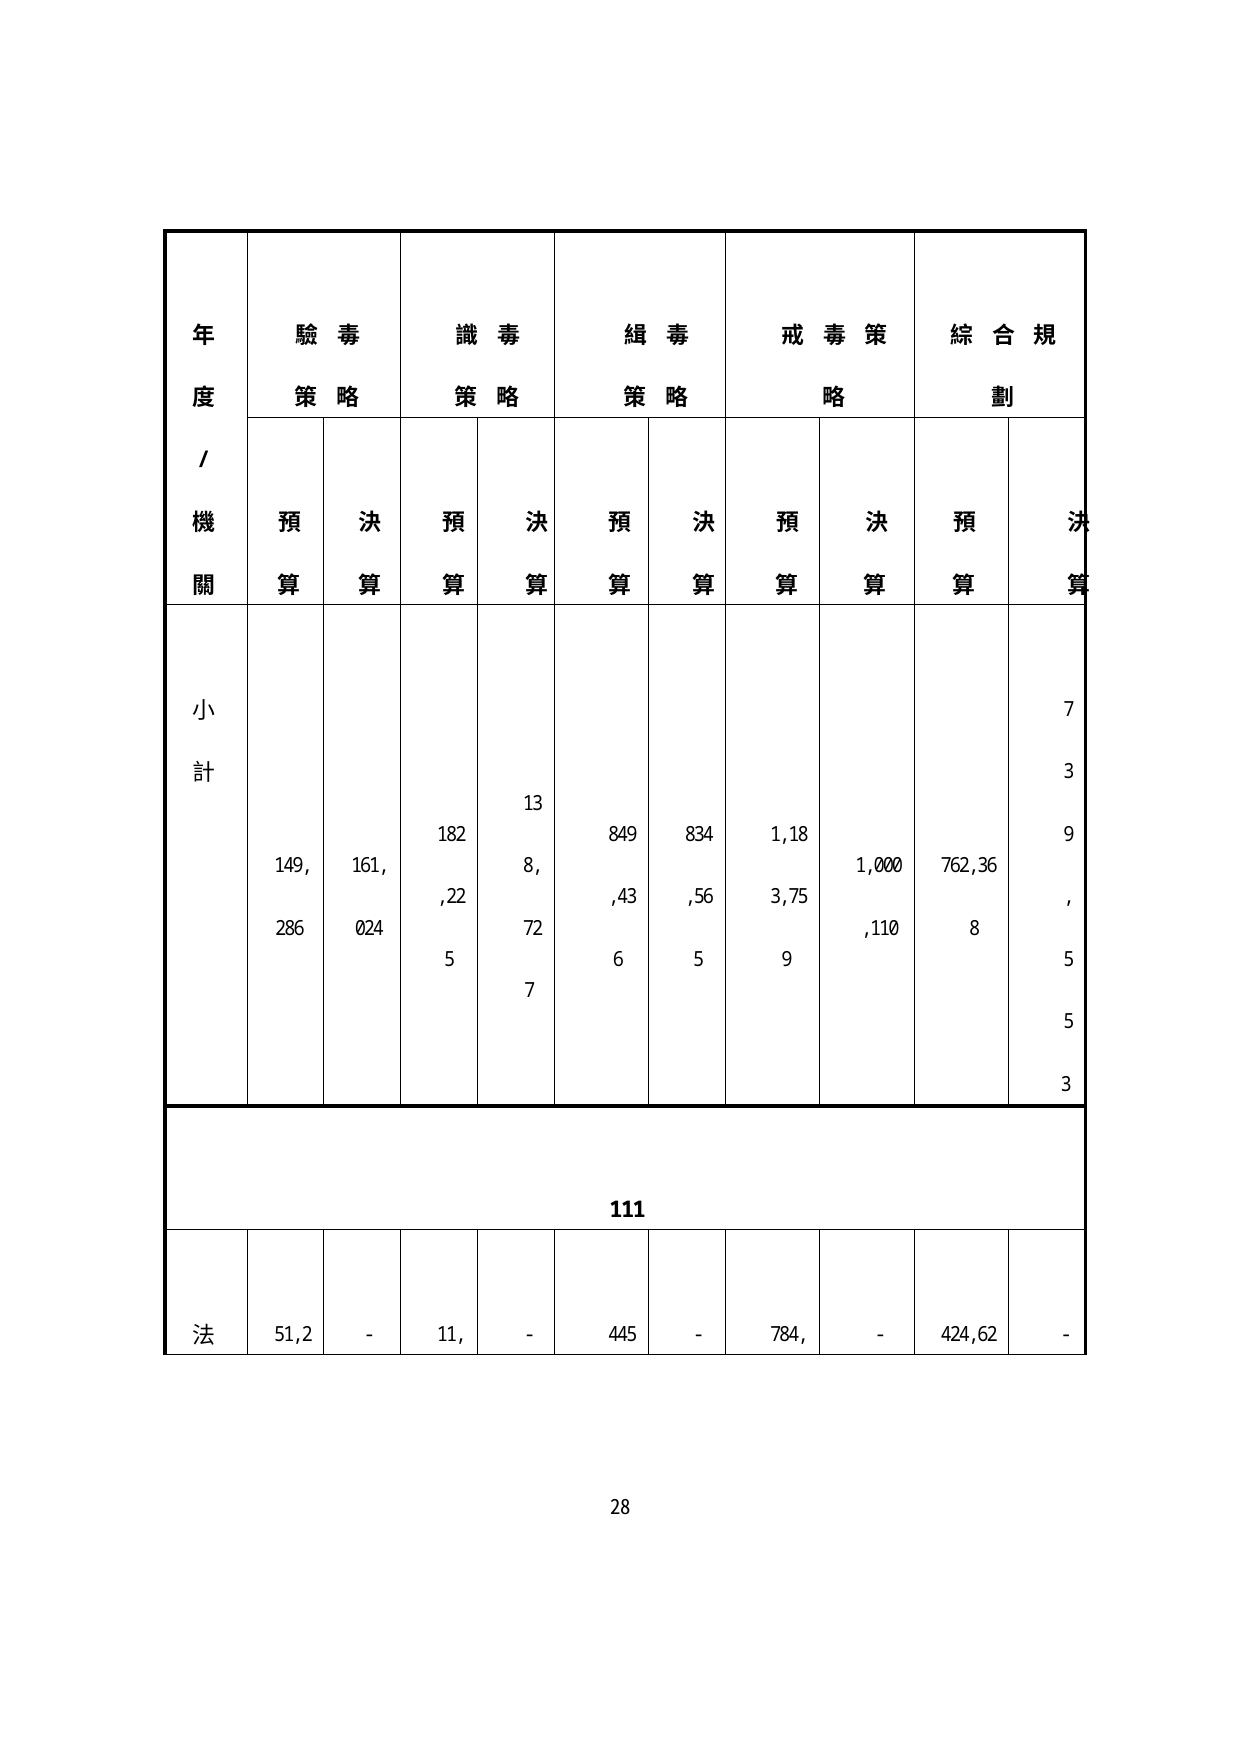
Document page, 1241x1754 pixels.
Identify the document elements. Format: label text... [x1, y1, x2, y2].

table_cell 預算 [915, 418, 1008, 604]
table_header 識毒策略 [401, 233, 554, 417]
table_cell 決算 [478, 418, 554, 604]
table_cell 小計 [167, 605, 247, 1104]
table_header 緝毒策略 [555, 233, 725, 417]
table_cell 11, [401, 1230, 477, 1354]
table_cell - [1009, 1230, 1084, 1354]
table_cell 決算 [1009, 418, 1084, 604]
table_cell 決算 [649, 418, 725, 604]
table_cell 111 [167, 1108, 1084, 1229]
table_cell 決算 [820, 418, 914, 604]
table_cell 739,553 [1009, 605, 1084, 1104]
table_header 綜合規劃 [915, 233, 1084, 417]
table_cell 預算 [555, 418, 648, 604]
table_cell - [478, 1230, 554, 1354]
table_cell 1,183,759 [726, 605, 819, 1104]
table_cell 834,565 [649, 605, 725, 1104]
table_header 驗毒策略 [248, 233, 400, 417]
table_cell 1,000,110 [820, 605, 914, 1104]
table_cell 762,368 [915, 605, 1008, 1104]
table_cell - [649, 1230, 725, 1354]
table_cell 決算 [324, 418, 400, 604]
table_cell 51,269 [248, 1230, 323, 1354]
table_cell 445 [555, 1230, 648, 1354]
table_cell 預算 [248, 418, 323, 604]
table_cell 法務部 [167, 1230, 247, 1354]
table_header 年度/ 機關別 [167, 233, 247, 604]
table_cell - [820, 1230, 914, 1354]
table_header 戒毒策略 [726, 233, 914, 417]
table_cell 161,024 [324, 605, 400, 1104]
table_cell 424,62 [915, 1230, 1008, 1354]
table_cell 138,727 [478, 605, 554, 1104]
table_cell 849,436 [555, 605, 648, 1104]
table_cell 預算 [401, 418, 477, 604]
table_cell 784, [726, 1230, 819, 1354]
table_cell 182,225 [401, 605, 477, 1104]
table_cell 149,286 [248, 605, 323, 1104]
table_cell 預算 [726, 418, 819, 604]
table_cell - [324, 1230, 400, 1354]
